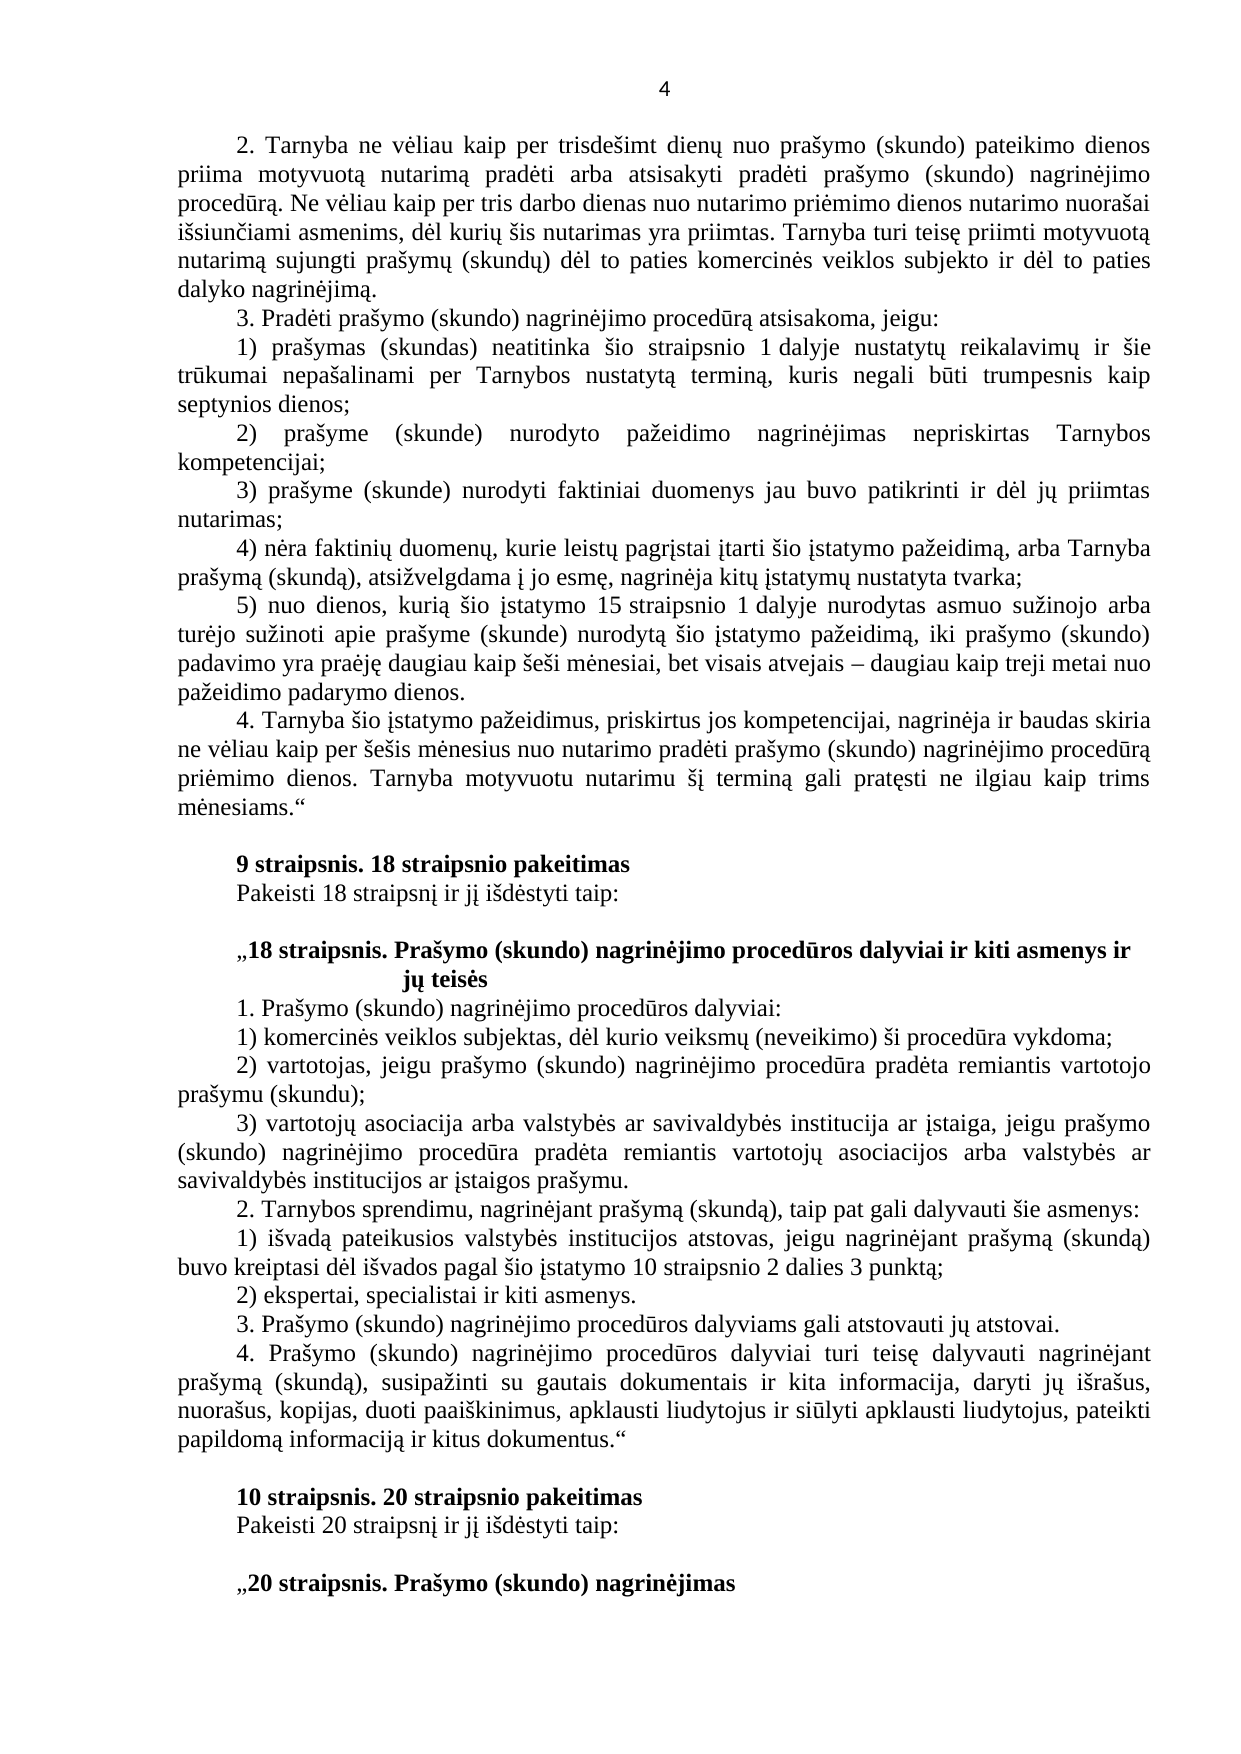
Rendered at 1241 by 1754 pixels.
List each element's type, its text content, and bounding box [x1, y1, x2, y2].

text 10 straipsnis. 20 straipsnio pakeitimas [177, 1482, 1152, 1511]
text 2) prašyme (skunde) nurodyto pažeidimo nagrinėjimas nepriskirtas Tarnybos kompetencijai; [177, 418, 1152, 476]
text 2. Tarnyba ne vėliau kaip per trisdešimt dienų nuo prašymo (skundo) pateikimo dienos priima motyvuotą nutarimą pradėti arba atsisakyti pradėti prašymo (skundo) nagrinėjimo procedūrą. Ne vėliau kaip per tris darbo dienas nuo nutarimo priėmimo dienos nutarimo nuorašai išsiunčiami asmenims, dėl kurių šis nutarimas yra priimtas. Tarnyba turi teisę priimti motyvuotą nutarimą sujungti prašymų (skundų) dėl to paties komercinės veiklos subjekto ir dėl to paties dalyko nagrinėjimą. [177, 131, 1152, 303]
text 4. Prašymo (skundo) nagrinėjimo procedūros dalyviai turi teisę dalyvauti nagrinėjant prašymą (skundą), susipažinti su gautais dokumentais ir kita informacija, daryti jų išrašus, nuorašus, kopijas, duoti paaiškinimus, apklausti liudytojus ir siūlyti apklausti liudytojus, pateikti papildomą informaciją ir kitus dokumentus.“ [177, 1338, 1152, 1453]
text 3. Pradėti prašymo (skundo) nagrinėjimo procedūrą atsisakoma, jeigu: [177, 303, 1152, 332]
text 3) vartotojų asociacija arba valstybės ar savivaldybės institucija ar įstaiga, jeigu prašymo (skundo) nagrinėjimo procedūra pradėta remiantis vartotojų asociacijos arba valstybės ar savivaldybės institucijos ar įstaigos prašymu. [177, 1108, 1152, 1194]
text 2) vartotojas, jeigu prašymo (skundo) nagrinėjimo procedūra pradėta remiantis vartotojo prašymu (skundu); [177, 1051, 1152, 1108]
text 9 straipsnis. 18 straipsnio pakeitimas [177, 849, 1152, 878]
text 1) komercinės veiklos subjektas, dėl kurio veiksmų (neveikimo) ši procedūra vykdoma; [177, 1022, 1152, 1051]
text 3. Prašymo (skundo) nagrinėjimo procedūros dalyviams gali atstovauti jų atstovai. [177, 1309, 1152, 1338]
text 1) prašymas (skundas) neatitinka šio straipsnio 1 dalyje nustatytų reikalavimų ir šie trūkumai nepašalinami per Tarnybos nustatytą terminą, kuris negali būti trumpesnis kaip septynios dienos; [177, 332, 1152, 418]
text Pakeisti 20 straipsnį ir jį išdėstyti taip: [177, 1511, 1152, 1539]
text 1) išvadą pateikusios valstybės institucijos atstovas, jeigu nagrinėjant prašymą (skundą) buvo kreiptasi dėl išvados pagal šio įstatymo 10 straipsnio 2 dalies 3 punktą; [177, 1223, 1152, 1281]
text 1. Prašymo (skundo) nagrinėjimo procedūros dalyviai: [177, 993, 1152, 1022]
text 2. Tarnybos sprendimu, nagrinėjant prašymą (skundą), taip pat gali dalyvauti šie asmenys: [177, 1194, 1152, 1223]
text 2) ekspertai, specialistai ir kiti asmenys. [177, 1281, 1152, 1309]
text „18 straipsnis. Prašymo (skundo) nagrinėjimo procedūros dalyviai ir kiti asmenys ir jų teisės [236, 936, 1152, 993]
text „20 straipsnis. Prašymo (skundo) nagrinėjimas [177, 1568, 1152, 1597]
text Pakeisti 18 straipsnį ir jį išdėstyti taip: [177, 878, 1152, 907]
text 4) nėra faktinių duomenų, kurie leistų pagrįstai įtarti šio įstatymo pažeidimą, arba Tarnyba prašymą (skundą), atsižvelgdama į jo esmę, nagrinėja kitų įstatymų nustatyta tvarka; [177, 533, 1152, 591]
text 4. Tarnyba šio įstatymo pažeidimus, priskirtus jos kompetencijai, nagrinėja ir baudas skiria ne vėliau kaip per šešis mėnesius nuo nutarimo pradėti prašymo (skundo) nagrinėjimo procedūrą priėmimo dienos. Tarnyba motyvuotu nutarimu šį terminą gali pratęsti ne ilgiau kaip trims mėnesiams.“ [177, 706, 1152, 821]
text 3) prašyme (skunde) nurodyti faktiniai duomenys jau buvo patikrinti ir dėl jų priimtas nutarimas; [177, 476, 1152, 533]
text 5) nuo dienos, kurią šio įstatymo 15 straipsnio 1 dalyje nurodytas asmuo sužinojo arba turėjo sužinoti apie prašyme (skunde) nurodytą šio įstatymo pažeidimą, iki prašymo (skundo) padavimo yra praėję daugiau kaip šeši mėnesiai, bet visais atvejais – daugiau kaip treji metai nuo pažeidimo padarymo dienos. [177, 591, 1152, 706]
